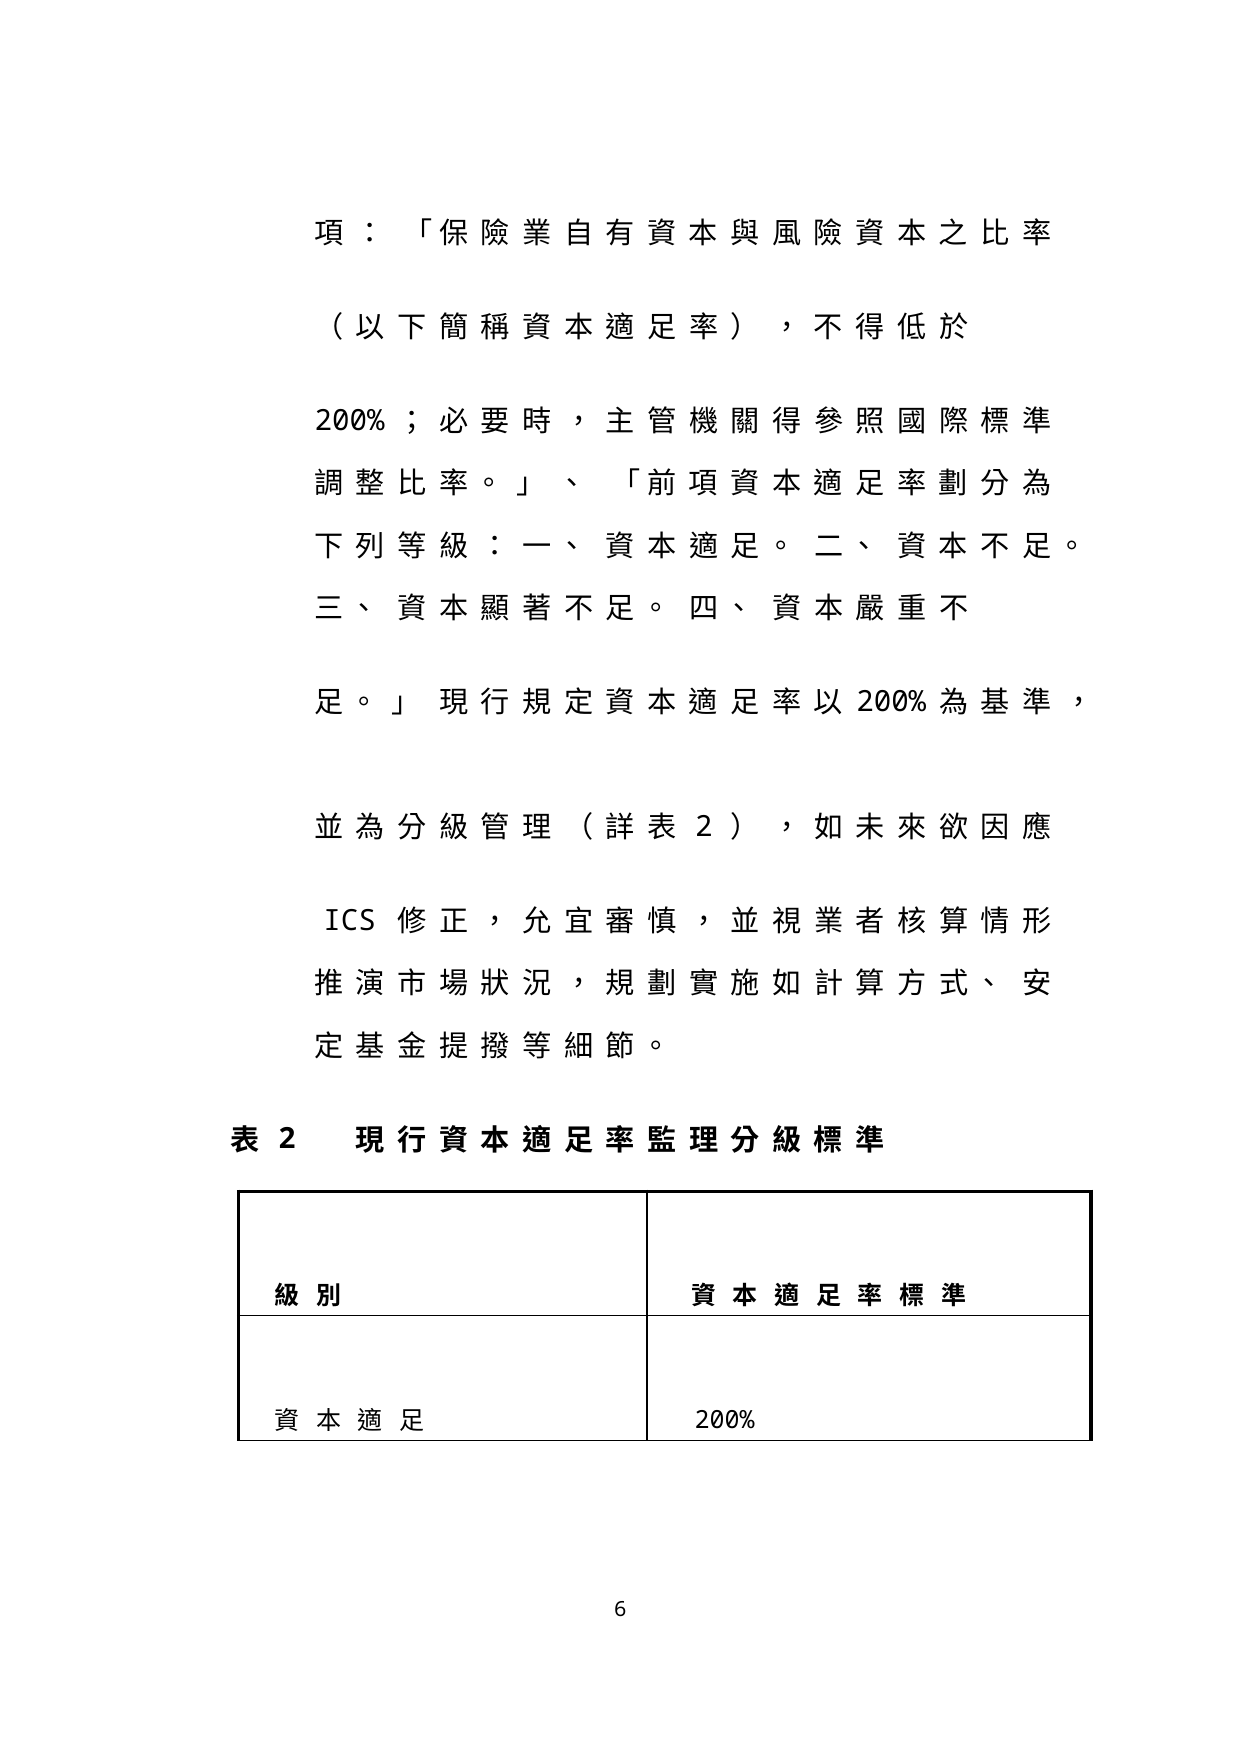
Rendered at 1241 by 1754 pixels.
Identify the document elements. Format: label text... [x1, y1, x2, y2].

table_cell 200% [648, 1316, 1089, 1439]
text 查保險法第 143 條之4第1項及第2項：「保險業自有資本與風險資本之比率（以下簡稱資本適足率），不得低於200%；必要時，主管機關得參照國際標準調整比率。」、「前項資本適足率劃分為下列等級：一、資本適足。二、資本不足。三、資本顯著不足。四、資本嚴重不足。」現行規定資本適足率以200%為基準，並為分級管理（詳表2），如未來欲因應ICS修正，允宜審慎，並視業者核算情形推演市場狀況，規劃實施如計算方式、安定基金提撥等細節。 [271, 189, 1058, 1064]
table_header 級別 [240, 1193, 646, 1314]
table_header 資本適足率標準 [648, 1193, 1089, 1314]
table_cell 資本適足 [240, 1316, 646, 1439]
text 表2 現行資本適足率監理分級標準 [203, 1064, 1108, 1189]
